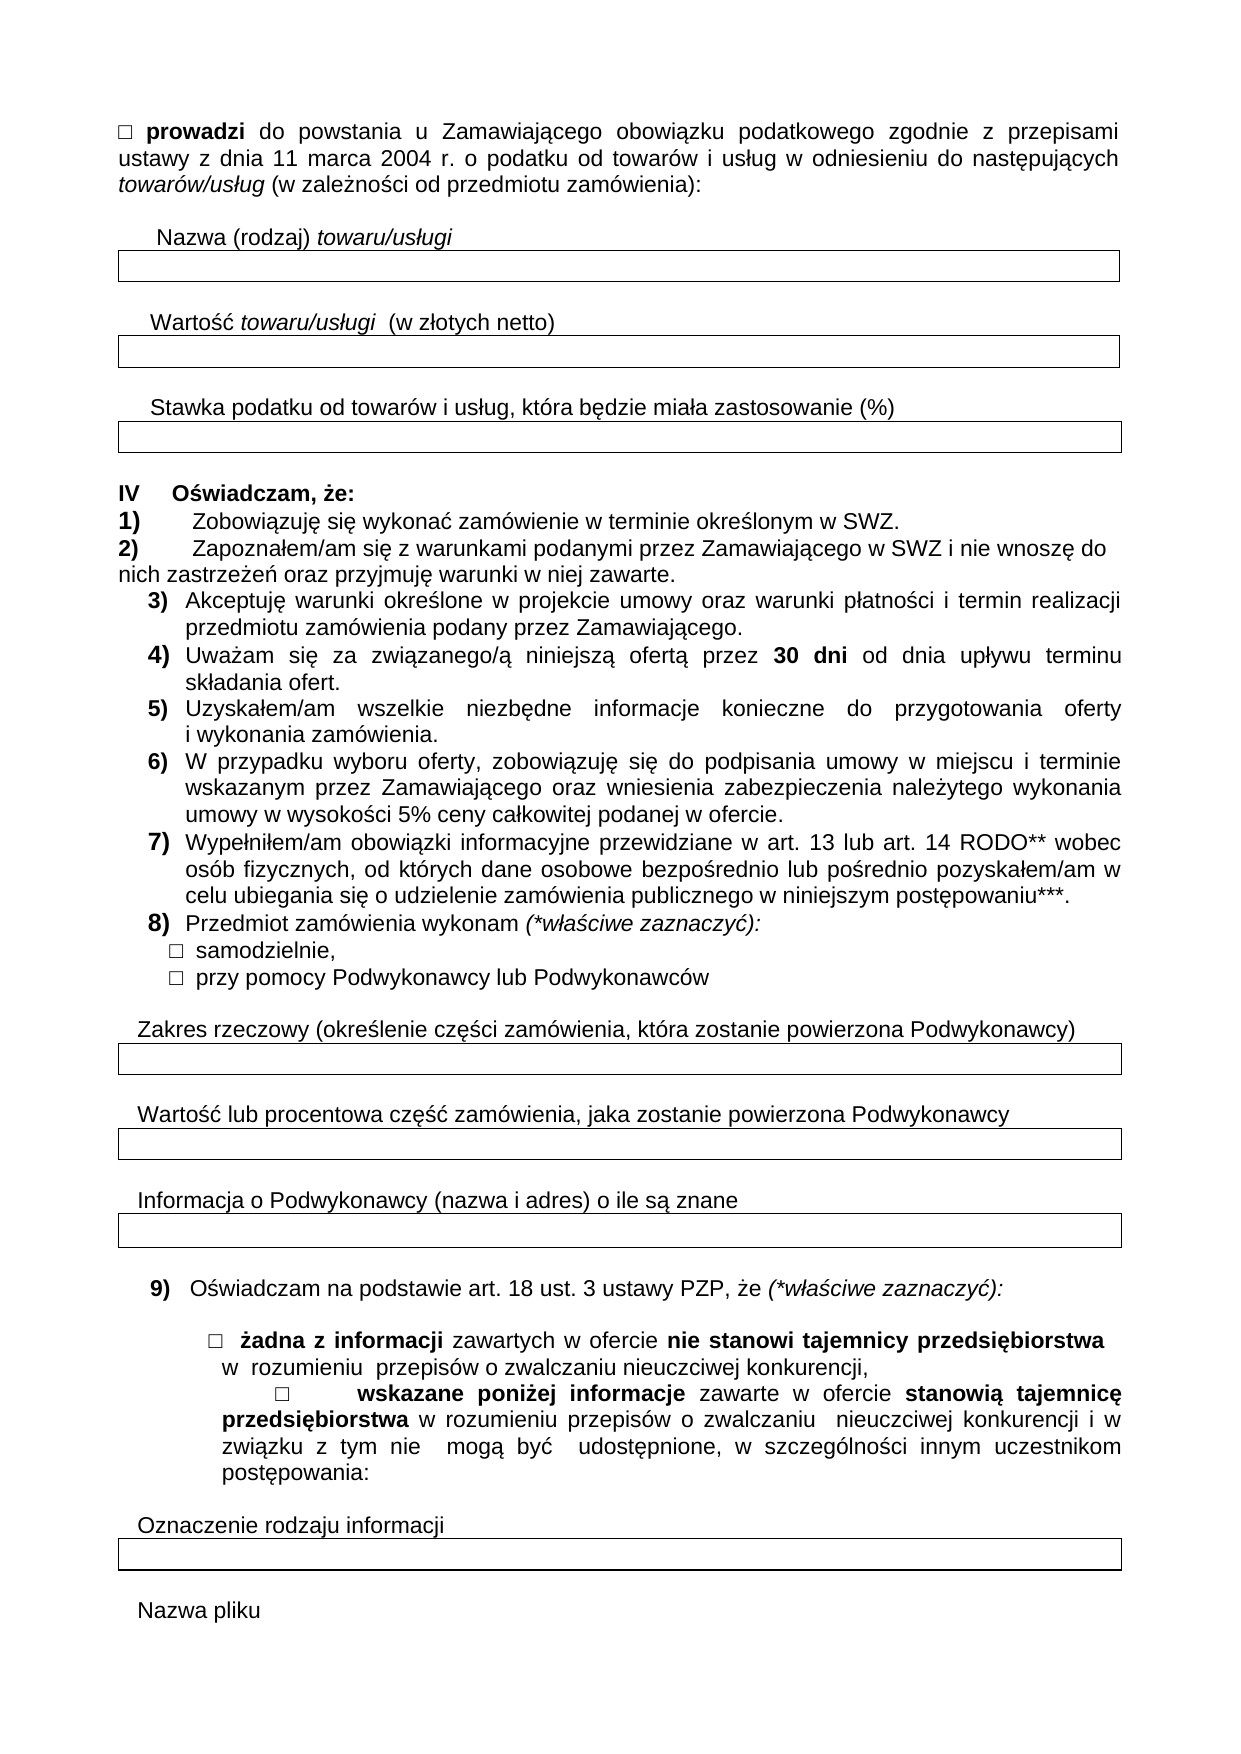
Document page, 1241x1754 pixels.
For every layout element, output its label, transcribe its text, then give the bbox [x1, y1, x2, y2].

text □ żadna z informacji zawartych w ofercie nie stanowi tajemnicy przedsiębiorstwa w rozumieniu przepisów o zwalczaniu nieuczciwej konkurencji, [103, 1327, 1122, 1380]
list Uzyskałem/am wszelkie niezbędne informacje konieczne do przygotowania oferty i wykonania zamówienia. [148, 695, 1122, 748]
list Akceptuję warunki określone w projekcie umowy oraz warunki płatności i termin realizacji przedmiotu zamówienia podany przez Zamawiającego. [148, 587, 1122, 640]
list Zobowiązuję się wykonać zamówienie w terminie określonym w SWZ. [118, 506, 1123, 534]
list W przypadku wyboru oferty, zobowiązuję się do podpisania umowy w miejscu i terminie wskazanym przez Zamawiającego oraz wniesienia zabezpieczenia należytego wykonania umowy w wysokości 5% ceny całkowitej podanej w ofercie. [148, 748, 1122, 827]
text Informacja o Podwykonawcy (nazwa i adres) o ile są znane [118, 1187, 1122, 1213]
text Oznaczenie rodzaju informacji [118, 1512, 1122, 1538]
list Wypełniłem/am obowiązki informacyjne przewidziane w art. 13 lub art. 14 RODO** wobec osób fizycznych, od których dane osobowe bezpośrednio lub pośrednio pozyskałem/am w celu ubiegania się o udzielenie zamówienia publicznego w niniejszym postępowaniu***. [148, 827, 1122, 908]
text 9) Oświadczam na podstawie art. 18 ust. 3 ustawy PZP, że (*właściwe zaznaczyć): [118, 1274, 1122, 1301]
text □ samodzielnie, [118, 937, 1122, 963]
text IV Oświadczam, że: [118, 479, 1122, 506]
list Przedmiot zamówienia wykonam (*właściwe zaznaczyć): [148, 908, 1122, 937]
text Nazwa (rodzaj) towaru/usługi [118, 223, 1120, 250]
list Uważam się za związanego/ą niniejszą ofertą przez 30 dni od dnia upływu terminu składania ofert. [148, 640, 1122, 695]
text Zakres rzeczowy (określenie części zamówienia, która zostanie powierzona Podwykonawcy) [118, 1016, 1122, 1042]
text Wartość lub procentowa część zamówienia, jaka zostanie powierzona Podwykonawcy [118, 1101, 1122, 1128]
text □ wskazane poniżej informacje zawarte w ofercie stanowią tajemnicę przedsiębiorstwa w rozumieniu przepisów o zwalczaniu nieuczciwej konkurencji i w związku z tym nie mogą być udostępnione, w szczególności innym uczestnikom postępowania: [88, 1380, 1122, 1485]
text Nazwa pliku [118, 1597, 1122, 1623]
text □ prowadzi do powstania u Zamawiającego obowiązku podatkowego zgodnie z przepisami ustawy z dnia 11 marca 2004 r. o podatku od towarów i usług w odniesieniu do następujących towarów/usług (w zależności od przedmiotu zamówienia): [118, 118, 1120, 197]
list Zapoznałem/am się z warunkami podanymi przez Zamawiającego w SWZ i nie wnoszę do nich zastrzeżeń oraz przyjmuję warunki w niej zawarte. [118, 534, 1123, 587]
text Wartość towaru/usługi (w złotych netto) [118, 309, 1120, 335]
text Stawka podatku od towarów i usług, która będzie miała zastosowanie (%) [118, 394, 1122, 421]
text □ przy pomocy Podwykonawcy lub Podwykonawców [118, 963, 1122, 990]
